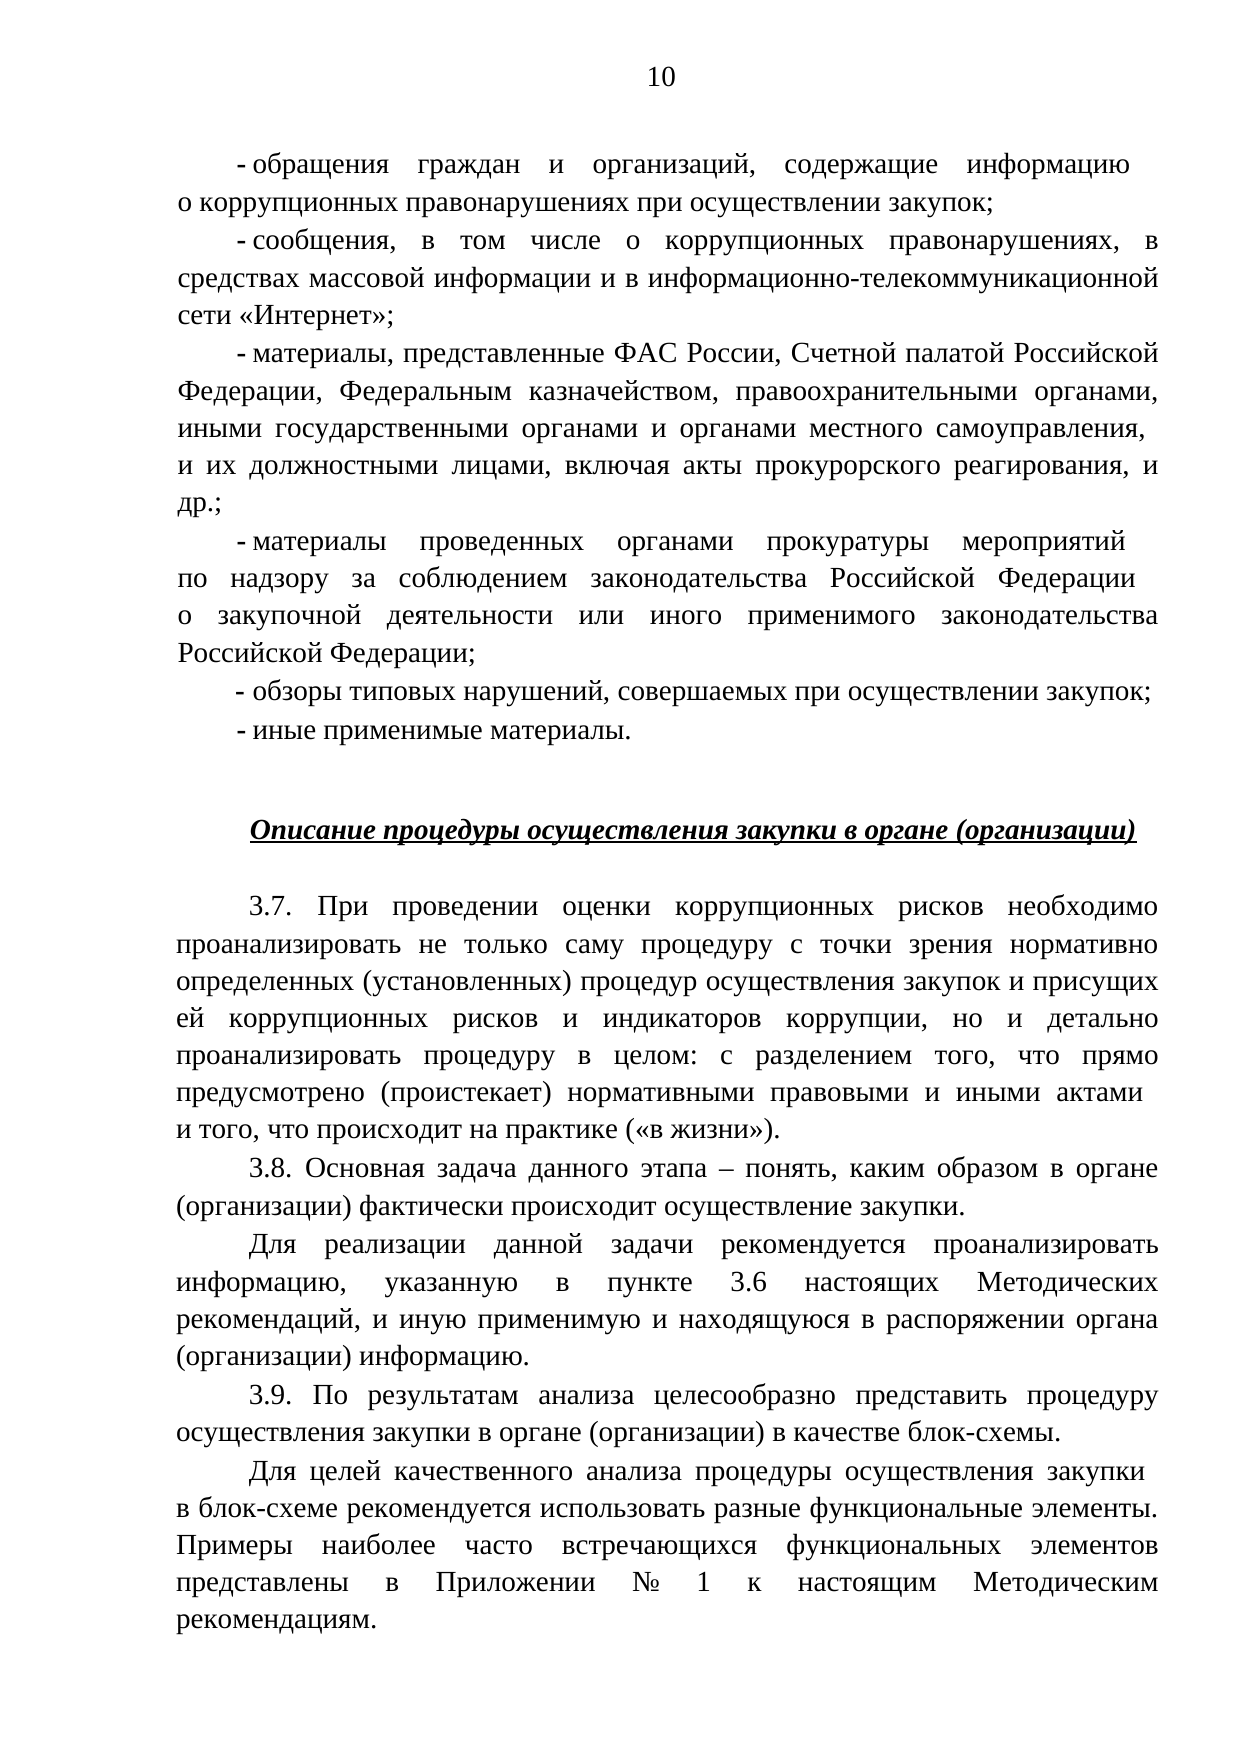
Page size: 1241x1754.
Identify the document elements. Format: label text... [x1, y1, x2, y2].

list сообщения, в том числе о коррупционных правонарушениях, в средствах массовой информации и в информационно-телекоммуникационной сети «Интернет»; [177, 222, 1159, 330]
text Для целей качественного анализа процедуры осуществления закупки в блок-схеме рекомендуется использовать разные функциональные элементы. Примеры наиболее часто встречающихся функциональных элементов представлены в Приложении № 1 к настоящим Методическим рекомендациям. [176, 1453, 1159, 1635]
text 3.8. Основная задача данного этапа – понять, каким образом в органе (организации) фактически происходит осуществление закупки. [176, 1150, 1159, 1221]
text 3.7. При проведении оценки коррупционных рисков необходимо проанализировать не только саму процедуру с точки зрения нормативно определенных (установленных) процедур осуществления закупок и присущих ей коррупционных рисков и индикаторов коррупции, но и детально проанализировать процедуру в целом: с разделением того, что прямо предусмотрено (проистекает) нормативными правовыми и иными актами и того, что происходит на практике («в жизни»). [176, 888, 1159, 1145]
text Для реализации данной задачи рекомендуется проанализировать информацию, указанную в пункте 3.6 настоящих Методических рекомендаций, и иную применимую и находящуюся в распоряжении органа (организации) информацию. [176, 1226, 1159, 1372]
list материалы, представленные ФАС России, Счетной палатой Российской Федерации, Федеральным казначейством, правоохранительными органами, иными государственными органами и органами местного самоуправления, и их должностными лицами, включая акты прокурорского реагирования, и др.; [177, 336, 1159, 518]
list обращения граждан и организаций, содержащие информацию о коррупционных правонарушениях при осуществлении закупок; [177, 147, 1159, 217]
subtitle Описание процедуры осуществления закупки в органе (организации) [249, 812, 1159, 846]
list материалы проведенных органами прокуратуры мероприятий по надзору за соблюдением законодательства Российской Федерации о закупочной деятельности или иного применимого законодательства Российской Федерации; [177, 523, 1159, 668]
list обзоры типовых нарушений, совершаемых при осуществлении закупок; [176, 673, 1159, 707]
list иные применимые материалы. [177, 712, 1159, 746]
text 3.9. По результатам анализа целесообразно представить процедуру осуществления закупки в органе (организации) в качестве блок-схемы. [176, 1377, 1159, 1448]
